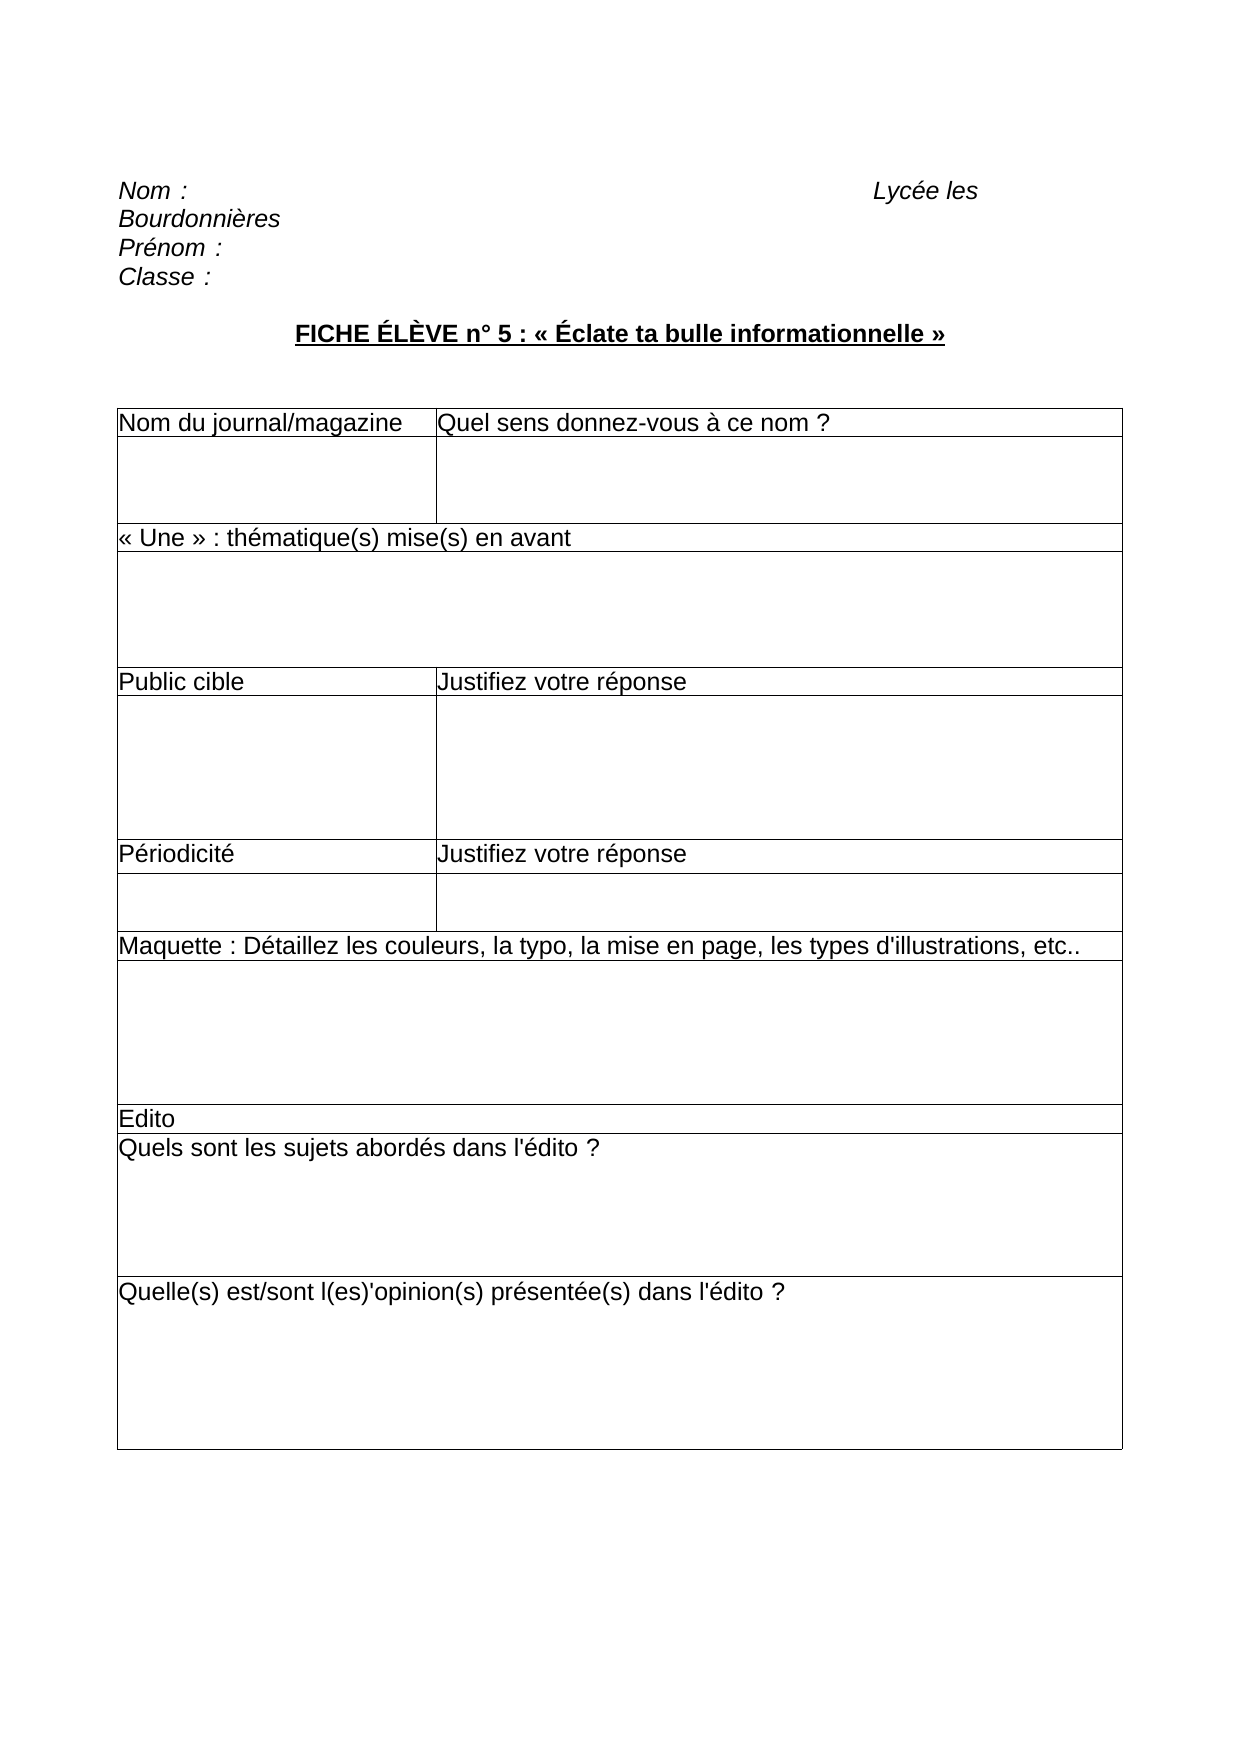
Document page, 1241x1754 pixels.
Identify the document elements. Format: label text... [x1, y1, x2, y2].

table_cell « Une » : thématique(s) mise(s) en avant [118, 524, 1122, 551]
text Nom : Lycée les Bourdonnières [118, 176, 1122, 233]
table_header Nom du journal/magazine [118, 409, 436, 436]
table_cell Quelle(s) est/sont l(es)'opinion(s) présentée(s) dans l'édito ? [118, 1277, 1122, 1449]
table_cell [437, 437, 1122, 523]
table_header Quel sens donnez-vous à ce nom ? [437, 409, 1122, 436]
table_cell [118, 874, 436, 931]
table_cell [118, 552, 1122, 667]
table_cell Justifiez votre réponse [437, 668, 1122, 695]
text Classe : [118, 262, 1122, 291]
table_cell Edito [118, 1105, 1122, 1132]
table_cell Quels sont les sujets abordés dans l'édito ? [118, 1134, 1122, 1276]
table_cell Public cible [118, 668, 436, 695]
table_cell [118, 437, 436, 523]
table_cell Justifiez votre réponse [437, 840, 1122, 873]
table_cell Périodicité [118, 840, 436, 873]
text FICHE ÉLÈVE n° 5 : « Éclate ta bulle informationnelle » [118, 319, 1122, 348]
table_cell [118, 961, 1122, 1104]
table_cell [437, 696, 1122, 839]
table_cell Maquette : Détaillez les couleurs, la typo, la mise en page, les types d'illustrations, etc.. [118, 932, 1122, 960]
table_cell [118, 696, 436, 839]
table_cell [437, 874, 1122, 931]
text Prénom : [118, 233, 1122, 262]
